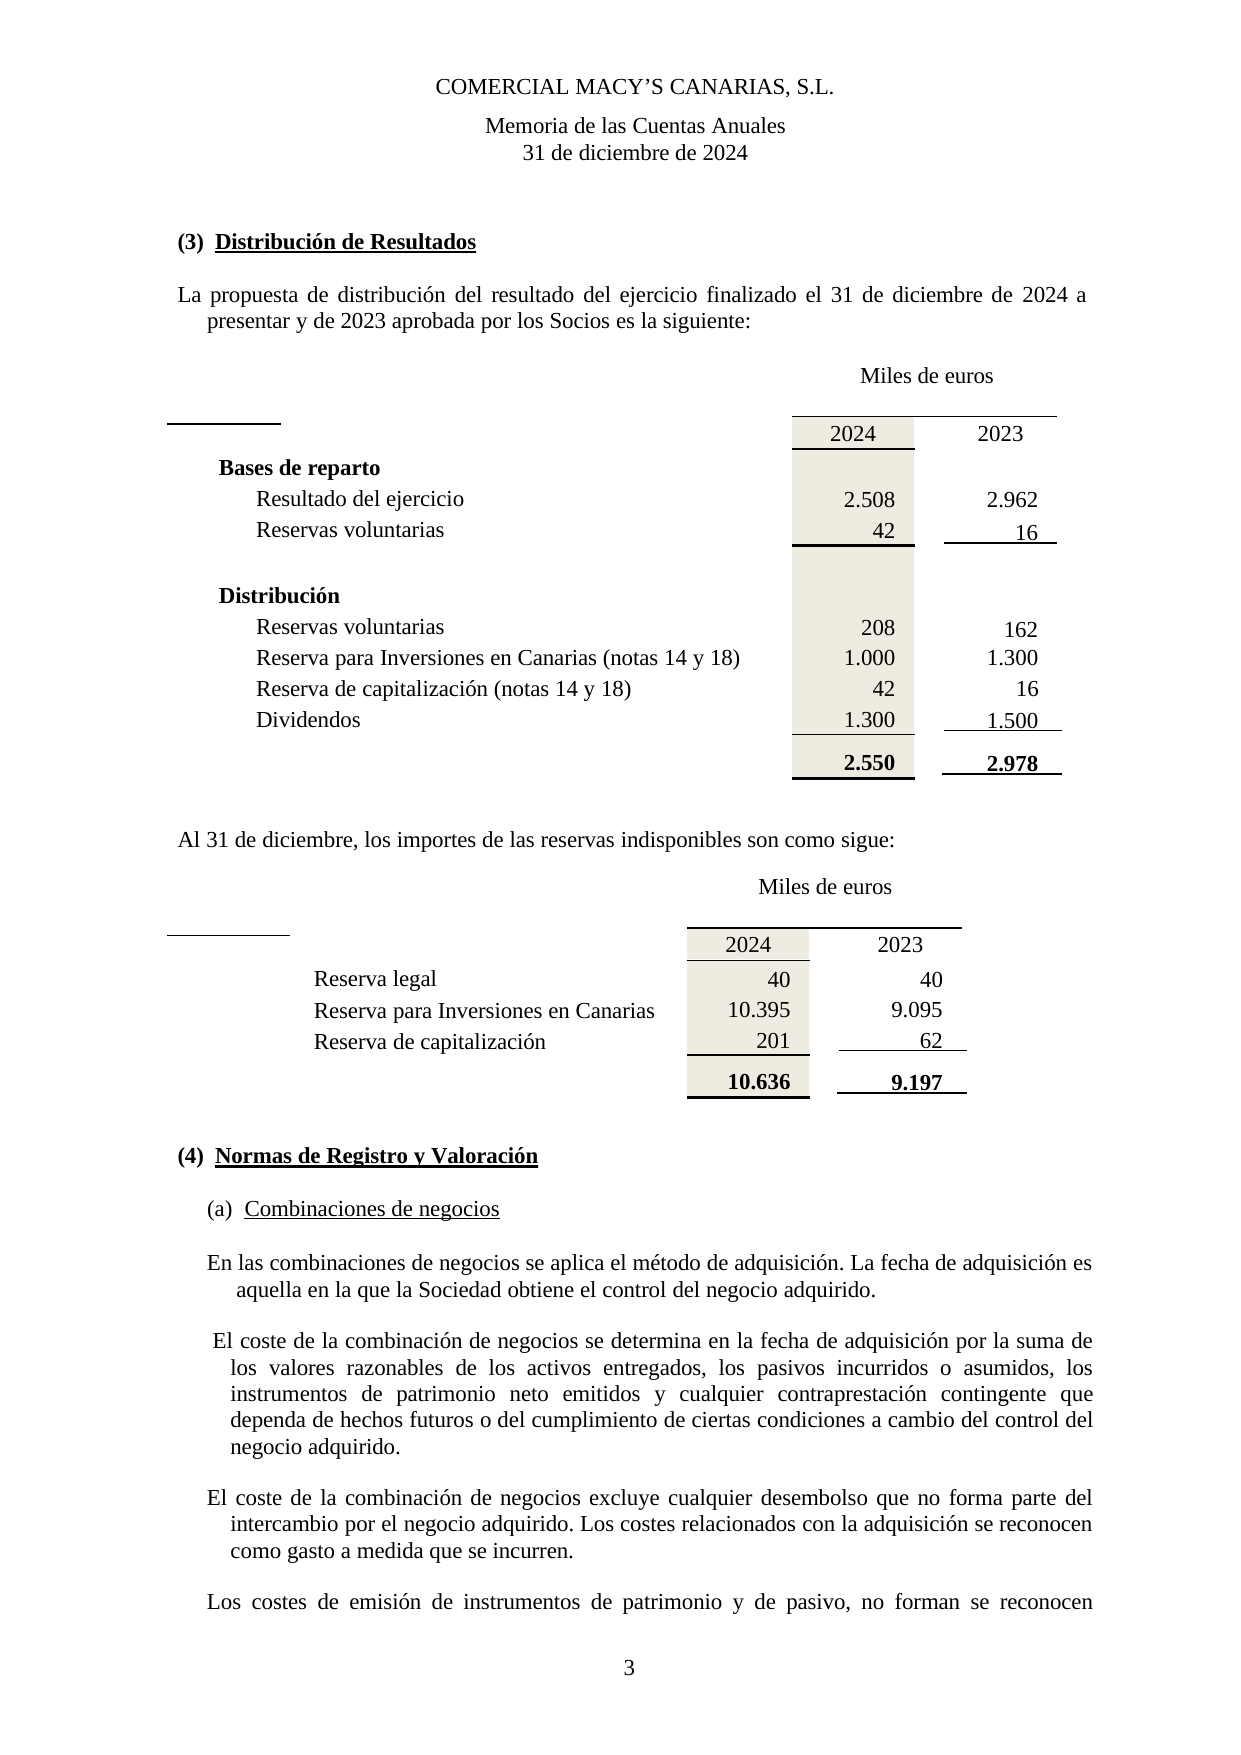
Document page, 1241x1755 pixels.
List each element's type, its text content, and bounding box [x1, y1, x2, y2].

table_cell 2.508 42 [792, 450, 914, 544]
table_cell 9.095 [810, 995, 962, 1026]
table_header 2024 [687, 929, 809, 959]
text La propuesta de distribución del resultado del ejercicio finalizado el 31 de diciembre de 2024 a presentar y de 2023 aprobada por los Socios es la siguiente: [177, 281, 1099, 333]
table_cell 16 [915, 515, 1057, 544]
table_cell 1.300 [915, 643, 1057, 674]
table_cell 10.395 [687, 995, 809, 1026]
table_cell 2.550 [792, 735, 914, 777]
text [687, 927, 1105, 1050]
table_cell 10.636 [687, 1056, 809, 1096]
table_cell 1.000 [792, 643, 914, 674]
text Los costes de emisión de instrumentos de patrimonio y de pasivo, no forman se reconocen [207, 1588, 1093, 1614]
text El coste de la combinación de negocios se determina en la fecha de adquisición por la suma de los valores razonables de los activos entregados, los pasivos incurridos o asumidos, los instrumentos de patrimonio neto emitidos y cualquier contraprestación contingente que dependa de hechos futuros o del cumplimiento de ciertas condiciones a cambio del control del negocio adquirido. [212, 1327, 1093, 1459]
table_cell 40 [810, 960, 962, 995]
text Reserva legal [314, 965, 687, 992]
subtitle [1058, 582, 1105, 608]
table_cell 42 [792, 674, 914, 706]
table_cell 2.962 [915, 448, 1057, 515]
subtitle Distribución [219, 582, 792, 608]
text Reservas voluntarias [256, 613, 792, 639]
table_header 2024 [792, 417, 914, 448]
text El coste de la combinación de negocios excluye cualquier desembolso que no forma parte del intercambio por el negocio adquirido. Los costes relacionados con la adquisición se reconocen como gasto a medida que se incurren. [207, 1484, 1093, 1563]
text [1058, 613, 1105, 639]
text En las combinaciones de negocios se aplica el método de adquisición. La fecha de adquisición es aquella en la que la Sociedad obtiene el control del negocio adquirido. [207, 1249, 1093, 1302]
text Bases de reparto Resultado del ejercicio Reservas voluntarias [219, 454, 469, 542]
text Al 31 de diciembre, los importes de las reservas indisponibles son como sigue: [177, 826, 1105, 852]
text Miles de euros [167, 362, 994, 388]
table_cell 162 [915, 544, 1057, 643]
list Combinaciones de negocios [207, 1195, 1105, 1221]
text Reserva para Inversiones en Canarias (notas 14 y 18) Reserva de capitalización (notas 14 y 18) Dividendos [256, 644, 742, 733]
table_cell 1.300 [792, 706, 914, 734]
table_cell 1.500 [915, 706, 1057, 734]
table_header 2023 [810, 929, 962, 959]
table_cell 62 [810, 1026, 962, 1054]
list Normas de Registro y Valoración [177, 1143, 1105, 1169]
table_cell 2.978 [915, 734, 1057, 777]
table_cell 16 [915, 674, 1057, 706]
table_cell 201 [687, 1026, 809, 1054]
table_header 2023 [915, 417, 1057, 448]
text Reserva para Inversiones en Canarias Reserva de capitalización [314, 997, 682, 1054]
list Distribución de Resultados [177, 228, 1105, 254]
table_cell 40 [687, 961, 809, 995]
table_cell 9.197 [810, 1054, 962, 1096]
table_cell 208 [792, 547, 914, 643]
text Miles de euros [758, 873, 1105, 900]
